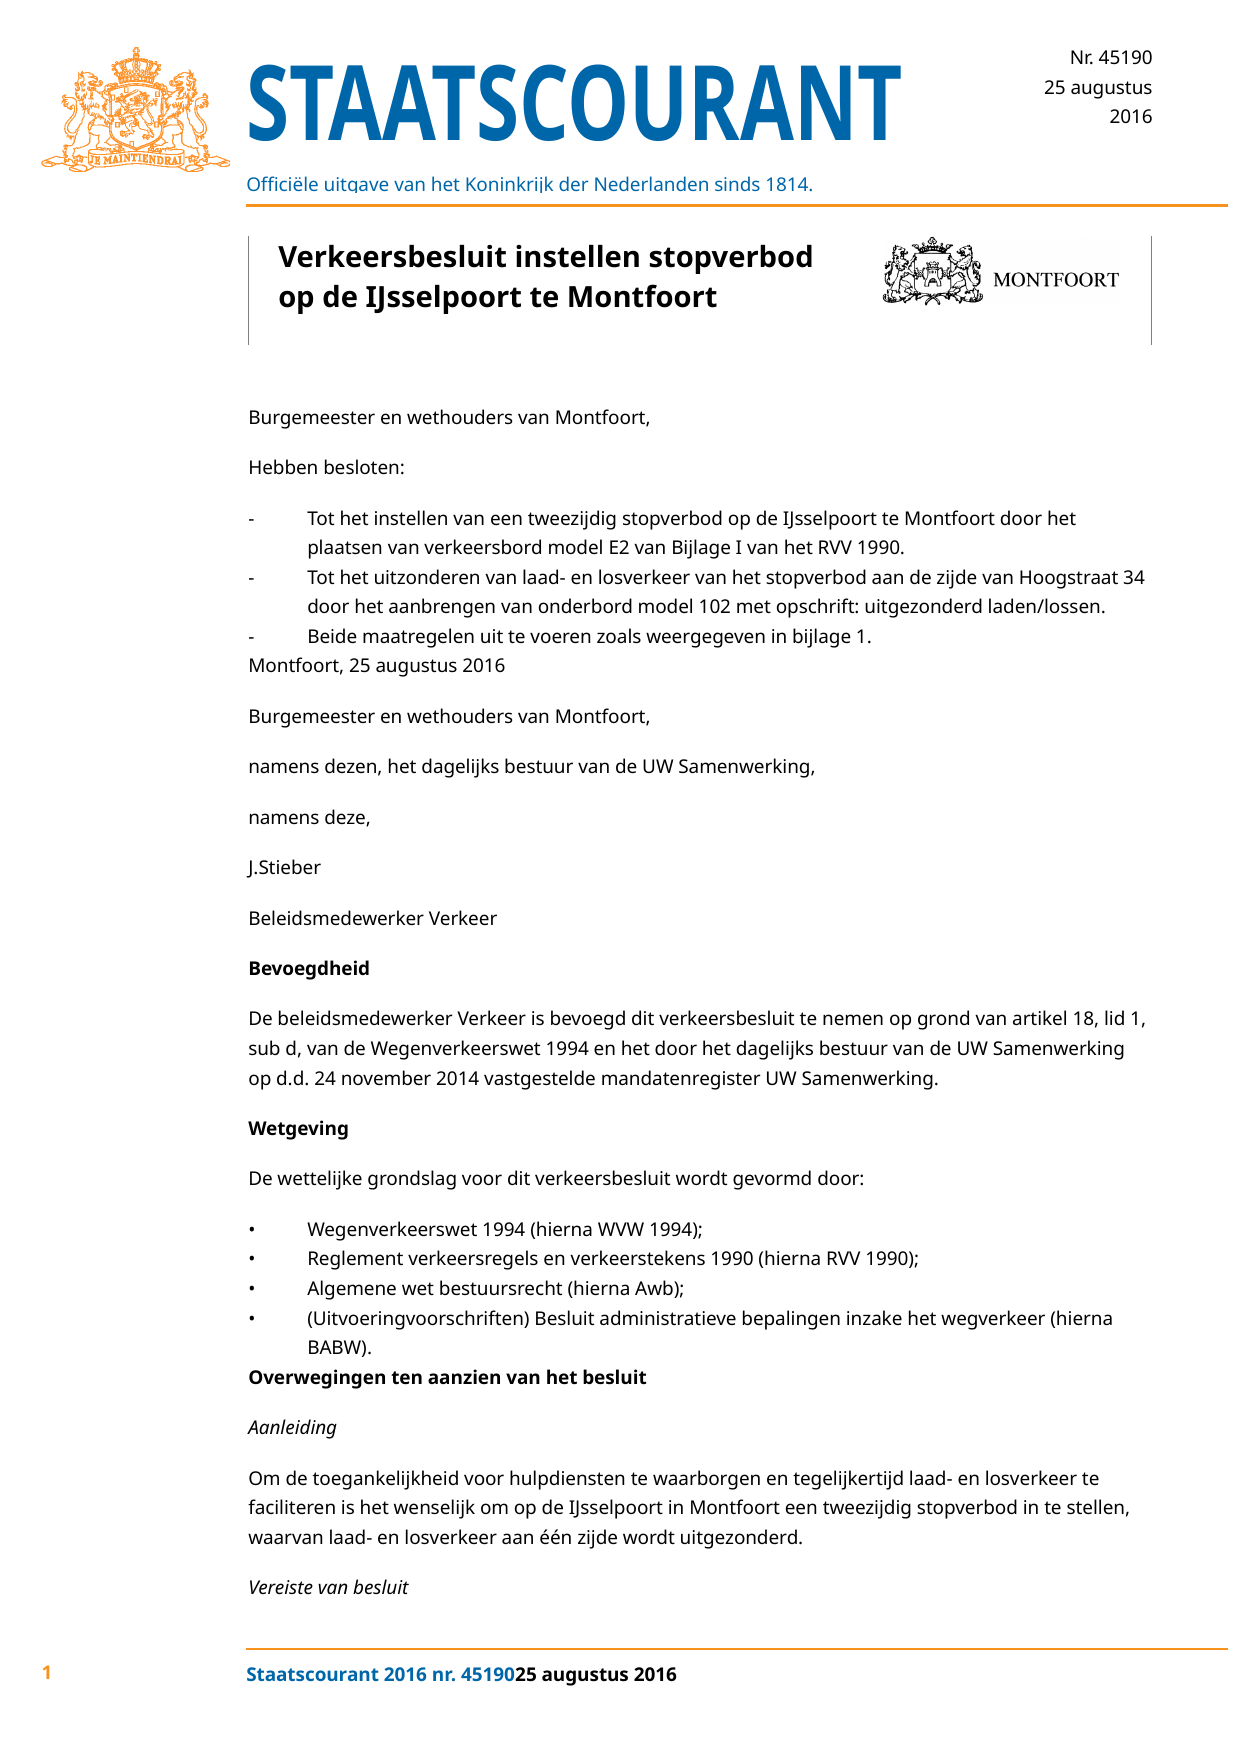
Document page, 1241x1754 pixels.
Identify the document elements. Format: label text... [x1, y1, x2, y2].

table_header Verkeersbesluit instellen stopverbod op de IJsselpoort te Montfoort [249, 236, 850, 345]
text Hebben besloten: [248, 454, 1152, 480]
text Wetgeving [248, 1115, 1152, 1141]
list (Uitvoeringvoorschriften) Besluit administratieve bepalingen inzake het wegverkeer (hierna BABW). [248, 1305, 1152, 1360]
text namens dezen, het dagelijks bestuur van de UW Samenwerking, [248, 753, 1152, 779]
list Tot het instellen van een tweezijdig stopverbod op de IJsselpoort te Montfoort door het plaatsen van verkeersbord model E2 van Bijlage I van het RVV 1990. [248, 505, 1152, 560]
list Beide maatregelen uit te voeren zoals weergegeven in bijlage 1. [248, 623, 1152, 649]
text De beleidsmedewerker Verkeer is bevoegd dit verkeersbesluit te nemen op grond van artikel 18, lid 1, sub d, van de Wegenverkeerswet 1994 en het door het dagelijks bestuur van de UW Samenwerking op d.d. 24 november 2014 vastgestelde mandatenregister UW Samenwerking. [248, 1006, 1152, 1090]
text Beleidsmedewerker Verkeer [248, 905, 1152, 930]
list Tot het uitzonderen van laad- en losverkeer van het stopverbod aan de zijde van Hoogstraat 34 door het aanbrengen van onderbord model 102 met opschrift: uitgezonderd laden/lossen. [248, 564, 1152, 619]
text J.Stieber [248, 854, 1152, 880]
text Burgemeester en wethouders van Montfoort, [248, 404, 1152, 429]
text namens deze, [248, 804, 1152, 829]
list Algemene wet bestuursrecht (hierna Awb); [248, 1275, 1152, 1301]
list Wegenverkeerswet 1994 (hierna WVW 1994); [248, 1216, 1152, 1242]
text Om de toegankelijkheid voor hulpdiensten te waarborgen en tegelijkertijd laad- en losverkeer te faciliteren is het wenselijk om op de IJsselpoort in Montfoort een tweezijdig stopverbod in te stellen, waarvan laad- en losverkeer aan één zijde wordt uitgezonderd. [248, 1465, 1152, 1549]
list Reglement verkeersregels en verkeerstekens 1990 (hierna RVV 1990); [248, 1246, 1152, 1271]
text Burgemeester en wethouders van Montfoort, [248, 703, 1152, 729]
table_header [850, 236, 1151, 345]
text Vereiste van besluit [248, 1574, 1152, 1600]
text De wettelijke grondslag voor dit verkeersbesluit wordt gevormd door: [248, 1166, 1152, 1191]
text Montfoort, 25 augustus 2016 [248, 653, 1152, 678]
text Aanleiding [248, 1414, 1152, 1440]
picture [882, 236, 1119, 306]
text Overwegingen ten aanzien van het besluit [248, 1364, 1152, 1389]
picture [41, 47, 231, 172]
text Bevoegdheid [248, 955, 1152, 981]
